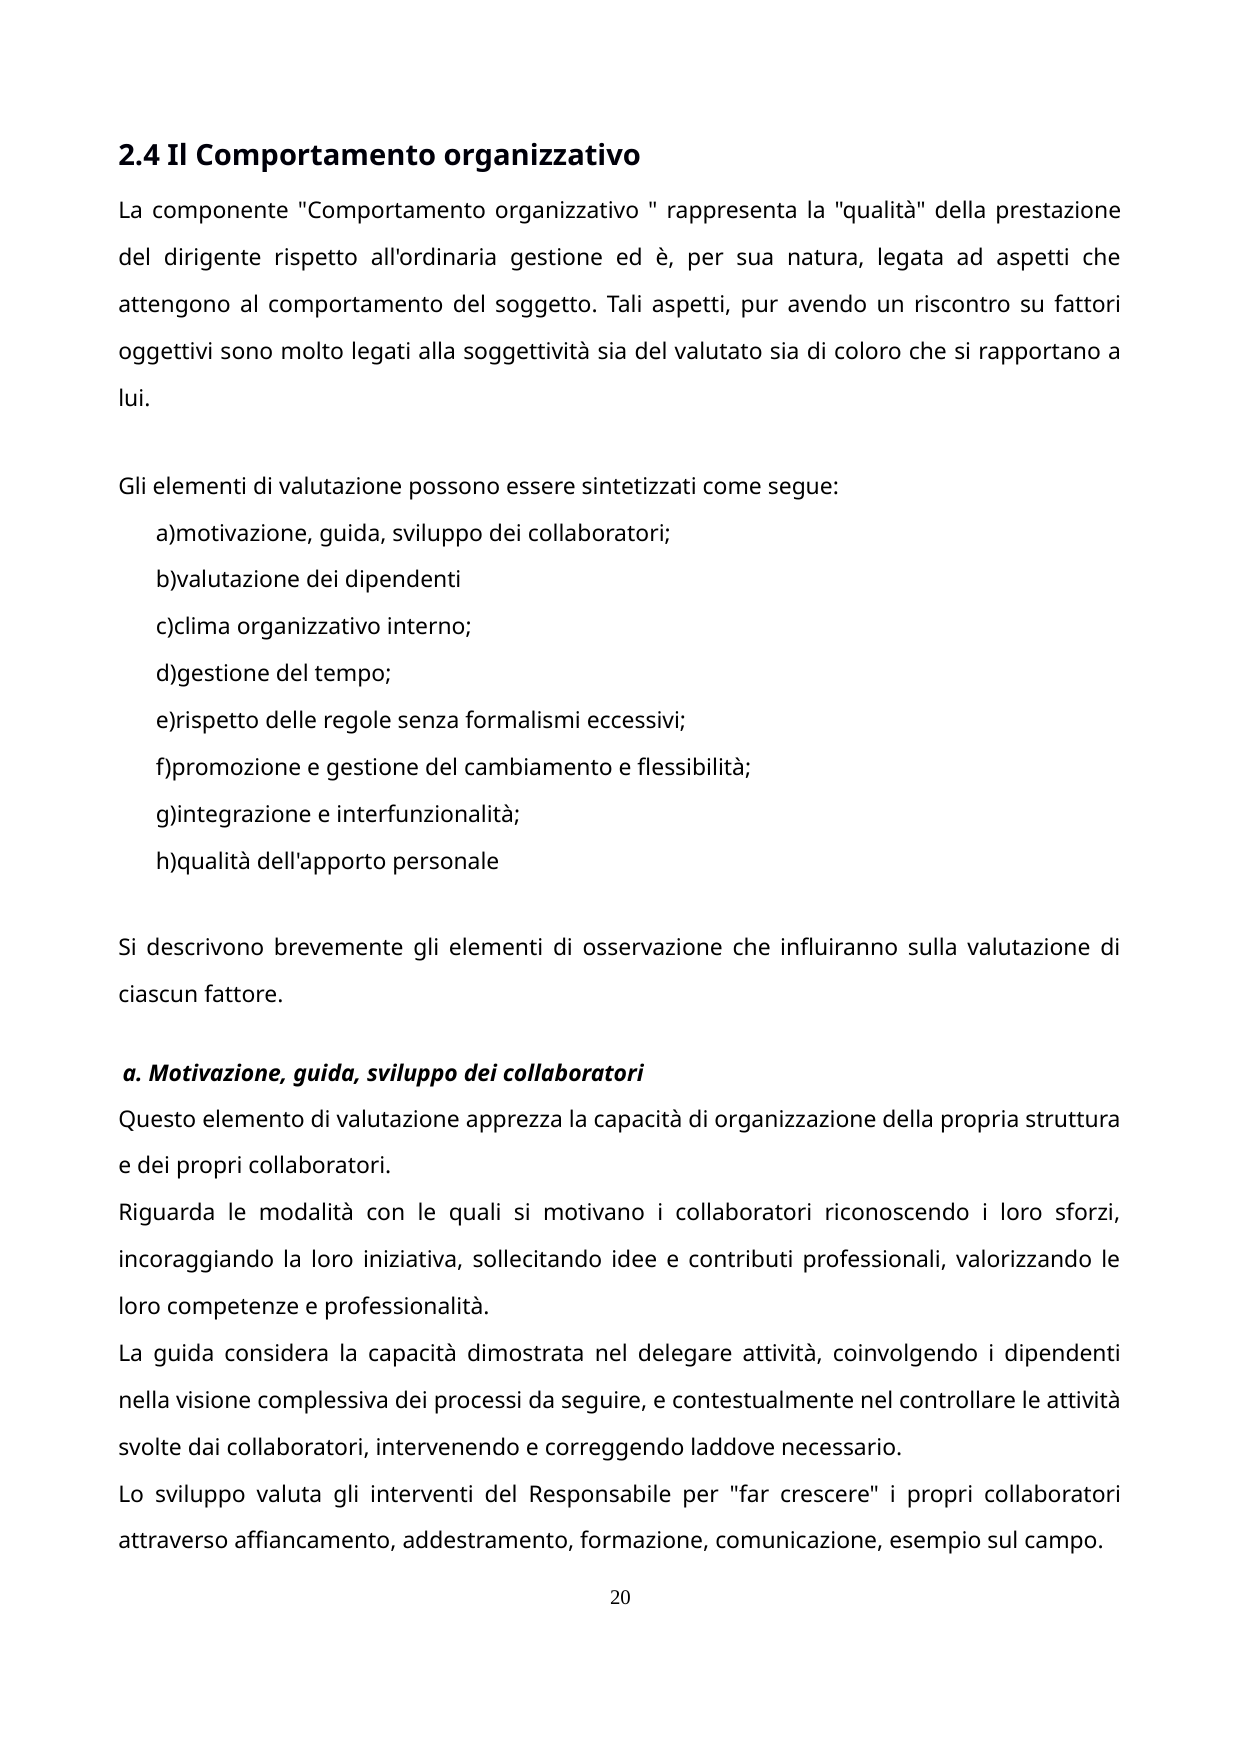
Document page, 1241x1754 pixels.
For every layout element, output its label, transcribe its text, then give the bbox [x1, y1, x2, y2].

list qualità dell'apporto personale [156, 845, 1122, 876]
text Lo sviluppo valuta gli interventi del Responsabile per "far crescere" i propri collaboratori attraverso affiancamento, addestramento, formazione, comunicazione, esempio sul campo. [118, 1478, 1122, 1556]
list gestione del tempo; [156, 657, 1122, 688]
text Si descrivono brevemente gli elementi di osservazione che influiranno sulla valutazione di ciascun fattore. [118, 931, 1122, 1009]
list motivazione, guida, sviluppo dei collaboratori; [156, 517, 1122, 548]
text La componente "Comportamento organizzativo " rappresenta la "qualità" della prestazione del dirigente rispetto all'ordinaria gestione ed è, per sua natura, legata ad aspetti che attengono al comportamento del soggetto. Tali aspetti, pur avendo un riscontro su fattori oggettivi sono molto legati alla soggettività sia del valutato sia di coloro che si rapportano a lui. [118, 194, 1122, 413]
list valutazione dei dipendenti [156, 563, 1122, 595]
text Riguarda le modalità con le quali si motivano i collaboratori riconoscendo i loro sforzi, incoraggiando la loro iniziativa, sollecitando idee e contributi professionali, valorizzando le loro competenze e professionalità. [118, 1196, 1122, 1321]
text La guida considera la capacità dimostrata nel delegare attività, coinvolgendo i dipendenti nella visione complessiva dei processi da seguire, e contestualmente nel controllare le attività svolte dai collaboratori, intervenendo e correggendo laddove necessario. [118, 1337, 1122, 1462]
list clima organizzativo interno; [156, 610, 1122, 642]
text Gli elementi di valutazione possono essere sintetizzati come segue: [118, 470, 1122, 501]
text a. Motivazione, guida, sviluppo dei collaboratori [122, 1064, 1122, 1086]
list integrazione e interfunzionalità; [156, 798, 1122, 829]
text Questo elemento di valutazione apprezza la capacità di organizzazione della propria struttura e dei propri collaboratori. [118, 1103, 1122, 1181]
list rispetto delle regole senza formalismi eccessivi; [156, 704, 1122, 735]
list promozione e gestione del cambiamento e flessibilità; [156, 751, 1122, 782]
text 2.4 Il Comportamento organizzativo [118, 134, 1122, 174]
